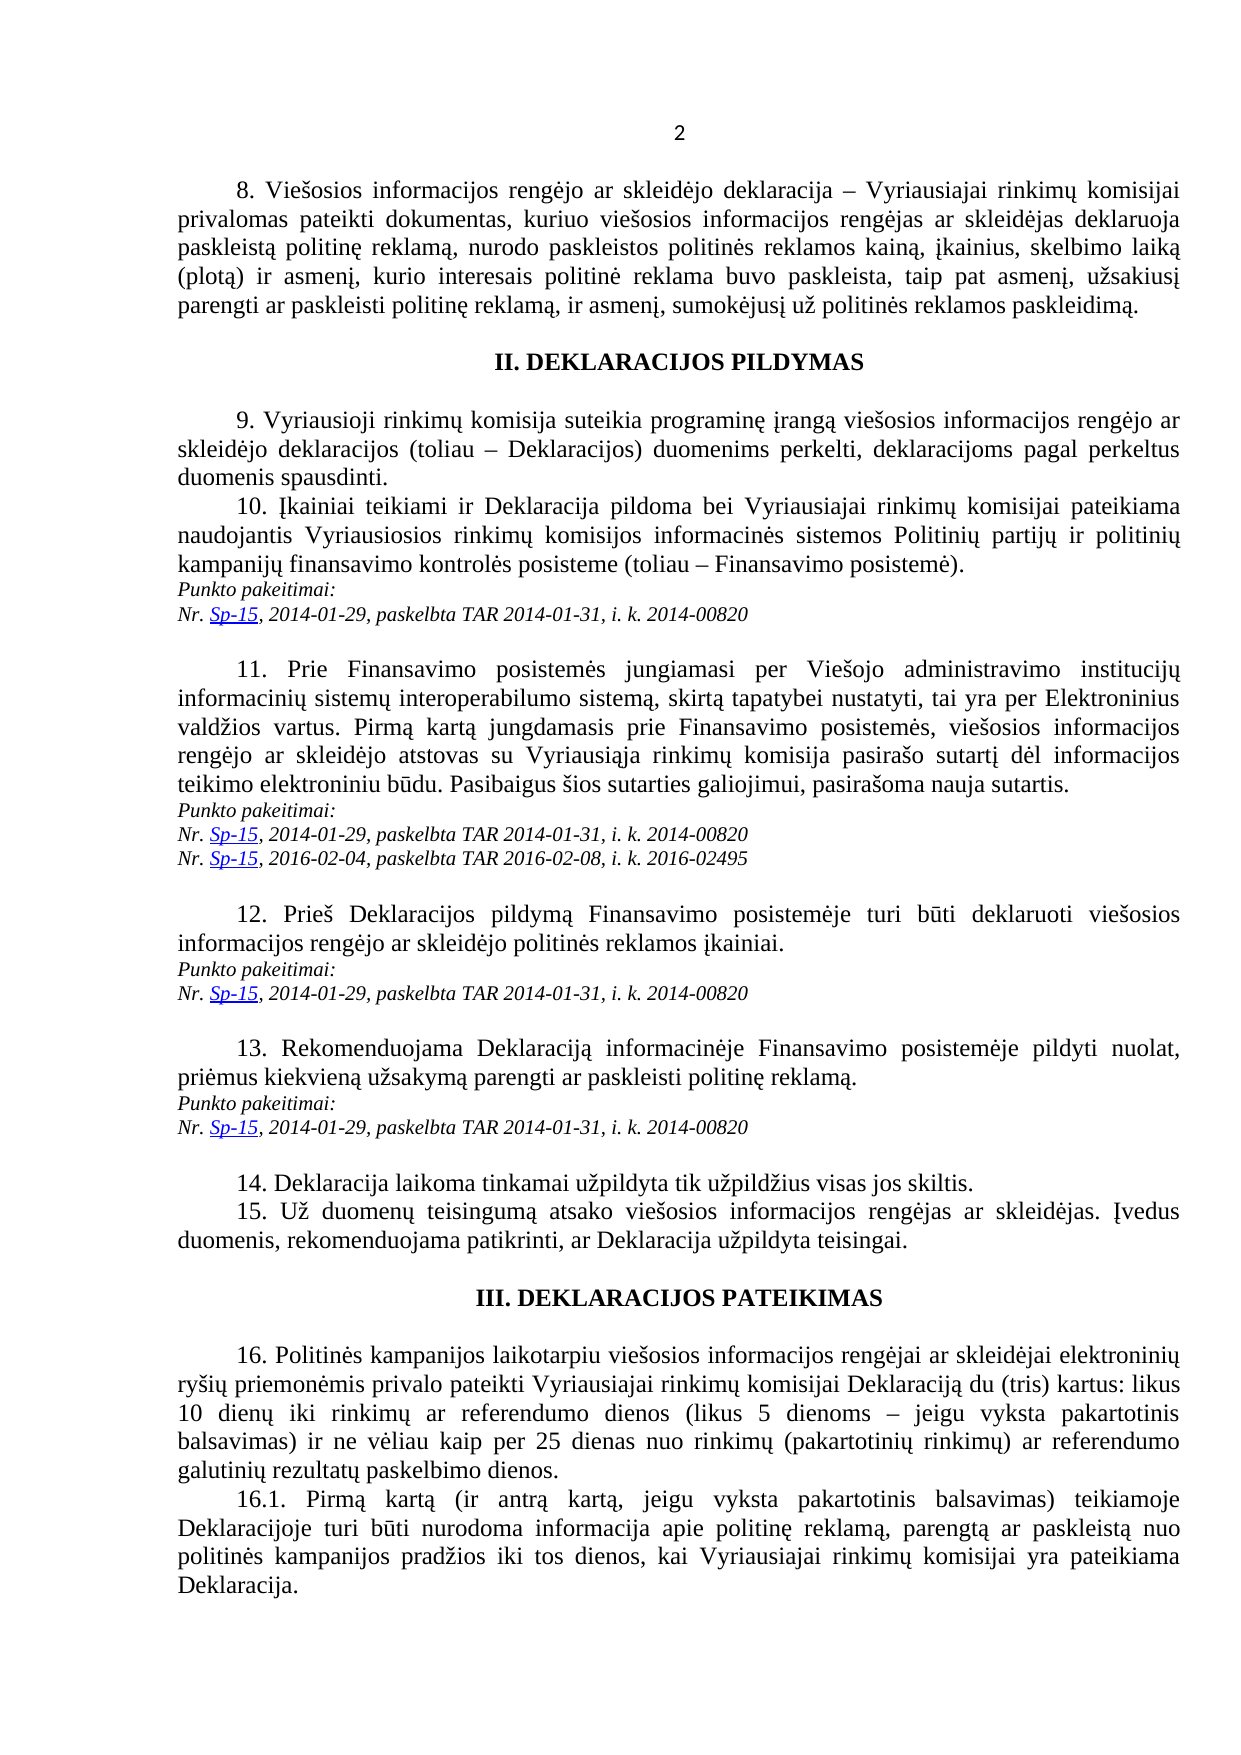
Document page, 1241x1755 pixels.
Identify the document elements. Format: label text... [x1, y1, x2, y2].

text 9. Vyriausioji rinkimų komisija suteikia programinę įrangą viešosios informacijos rengėjo ar skleidėjo deklaracijos (toliau – Deklaracijos) duomenims perkelti, deklaracijoms pagal perkeltus duomenis spausdinti. [177, 405, 1181, 491]
text Nr. Sp-15, 2014-01-29, paskelbta TAR 2014-01-31, i. k. 2014-00820 [177, 822, 1181, 846]
text 11. Prie Finansavimo posistemės jungiamasi per Viešojo administravimo institucijų informacinių sistemų interoperabilumo sistemą, skirtą tapatybei nustatyti, tai yra per Elektroninius valdžios vartus. Pirmą kartą jungdamasis prie Finansavimo posistemės, viešosios informacijos rengėjo ar skleidėjo atstovas su Vyriausiąja rinkimų komisija pasirašo sutartį dėl informacijos teikimo elektroniniu būdu. Pasibaigus šios sutarties galiojimui, pasirašoma nauja sutartis. [177, 654, 1181, 798]
text Punkto pakeitimai: [177, 1091, 1181, 1115]
text III. DEKLARACIJOS PATEIKIMAS [177, 1283, 1181, 1311]
text Punkto pakeitimai: [177, 577, 1181, 601]
text 16. Politinės kampanijos laikotarpiu viešosios informacijos rengėjai ar skleidėjai elektroninių ryšių priemonėmis privalo pateikti Vyriausiajai rinkimų komisijai Deklaraciją du (tris) kartus: likus 10 dienų iki rinkimų ar referendumo dienos (likus 5 dienoms – jeigu vyksta pakartotinis balsavimas) ir ne vėliau kaip per 25 dienas nuo rinkimų (pakartotinių rinkimų) ar referendumo galutinių rezultatų paskelbimo dienos. [177, 1340, 1181, 1484]
text Punkto pakeitimai: [177, 798, 1181, 822]
text Punkto pakeitimai: [177, 956, 1181, 981]
text 10. Įkainiai teikiami ir Deklaracija pildoma bei Vyriausiajai rinkimų komisijai pateikiama naudojantis Vyriausiosios rinkimų komisijos informacinės sistemos Politinių partijų ir politinių kampanijų finansavimo kontrolės posisteme (toliau – Finansavimo posistemė). [177, 491, 1181, 577]
text 12. Prieš Deklaracijos pildymą Finansavimo posistemėje turi būti deklaruoti viešosios informacijos rengėjo ar skleidėjo politinės reklamos įkainiai. [177, 899, 1181, 956]
text 14. Deklaracija laikoma tinkamai užpildyta tik užpildžius visas jos skiltis. [177, 1168, 1181, 1196]
text Nr. Sp-15, 2014-01-29, paskelbta TAR 2014-01-31, i. k. 2014-00820 [177, 1115, 1181, 1139]
text II. DEKLARACIJOS PILDYMAS [177, 347, 1181, 376]
text Nr. Sp-15, 2014-01-29, paskelbta TAR 2014-01-31, i. k. 2014-00820 [177, 981, 1181, 1004]
text Nr. Sp-15, 2014-01-29, paskelbta TAR 2014-01-31, i. k. 2014-00820 [177, 601, 1181, 626]
text 13. Rekomenduojama Deklaraciją informacinėje Finansavimo posistemėje pildyti nuolat, priėmus kiekvieną užsakymą parengti ar paskleisti politinę reklamą. [177, 1033, 1181, 1091]
text 16.1. Pirmą kartą (ir antrą kartą, jeigu vyksta pakartotinis balsavimas) teikiamoje Deklaracijoje turi būti nurodoma informacija apie politinę reklamą, parengtą ar paskleistą nuo politinės kampanijos pradžios iki tos dienos, kai Vyriausiajai rinkimų komisijai yra pateikiama Deklaracija. [177, 1484, 1181, 1599]
text 8. Viešosios informacijos rengėjo ar skleidėjo deklaracija – Vyriausiajai rinkimų komisijai privalomas pateikti dokumentas, kuriuo viešosios informacijos rengėjas ar skleidėjas deklaruoja paskleistą politinę reklamą, nurodo paskleistos politinės reklamos kainą, įkainius, skelbimo laiką (plotą) ir asmenį, kurio interesais politinė reklama buvo paskleista, taip pat asmenį, užsakiusį parengti ar paskleisti politinę reklamą, ir asmenį, sumokėjusį už politinės reklamos paskleidimą. [177, 175, 1181, 319]
text Nr. Sp-15, 2016-02-04, paskelbta TAR 2016-02-08, i. k. 2016-02495 [177, 846, 1181, 870]
text 15. Už duomenų teisingumą atsako viešosios informacijos rengėjas ar skleidėjas. Įvedus duomenis, rekomenduojama patikrinti, ar Deklaracija užpildyta teisingai. [177, 1196, 1181, 1254]
